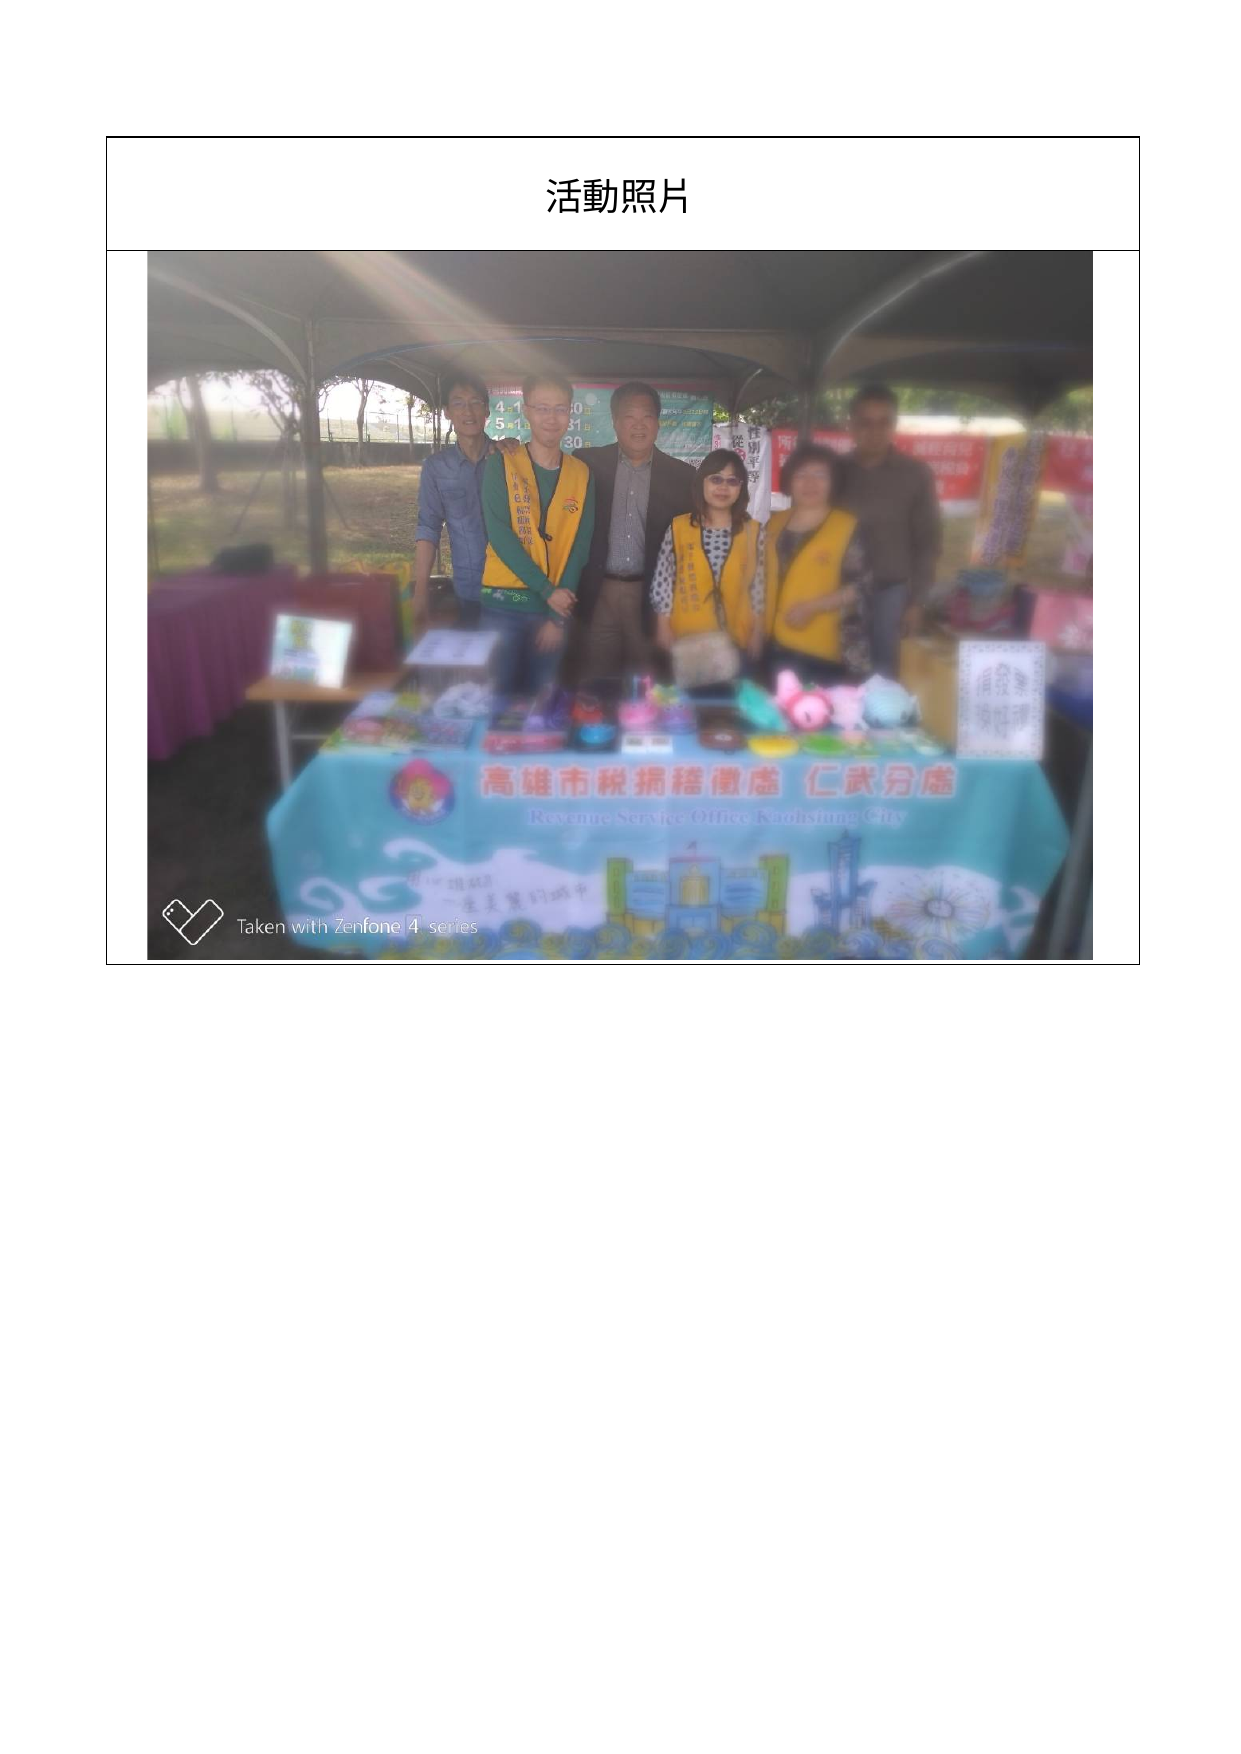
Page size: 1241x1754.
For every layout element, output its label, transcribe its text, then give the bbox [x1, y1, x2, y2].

table_header 活動照片 [107, 138, 1139, 250]
table_cell [107, 251, 1139, 963]
picture [147, 251, 1093, 960]
